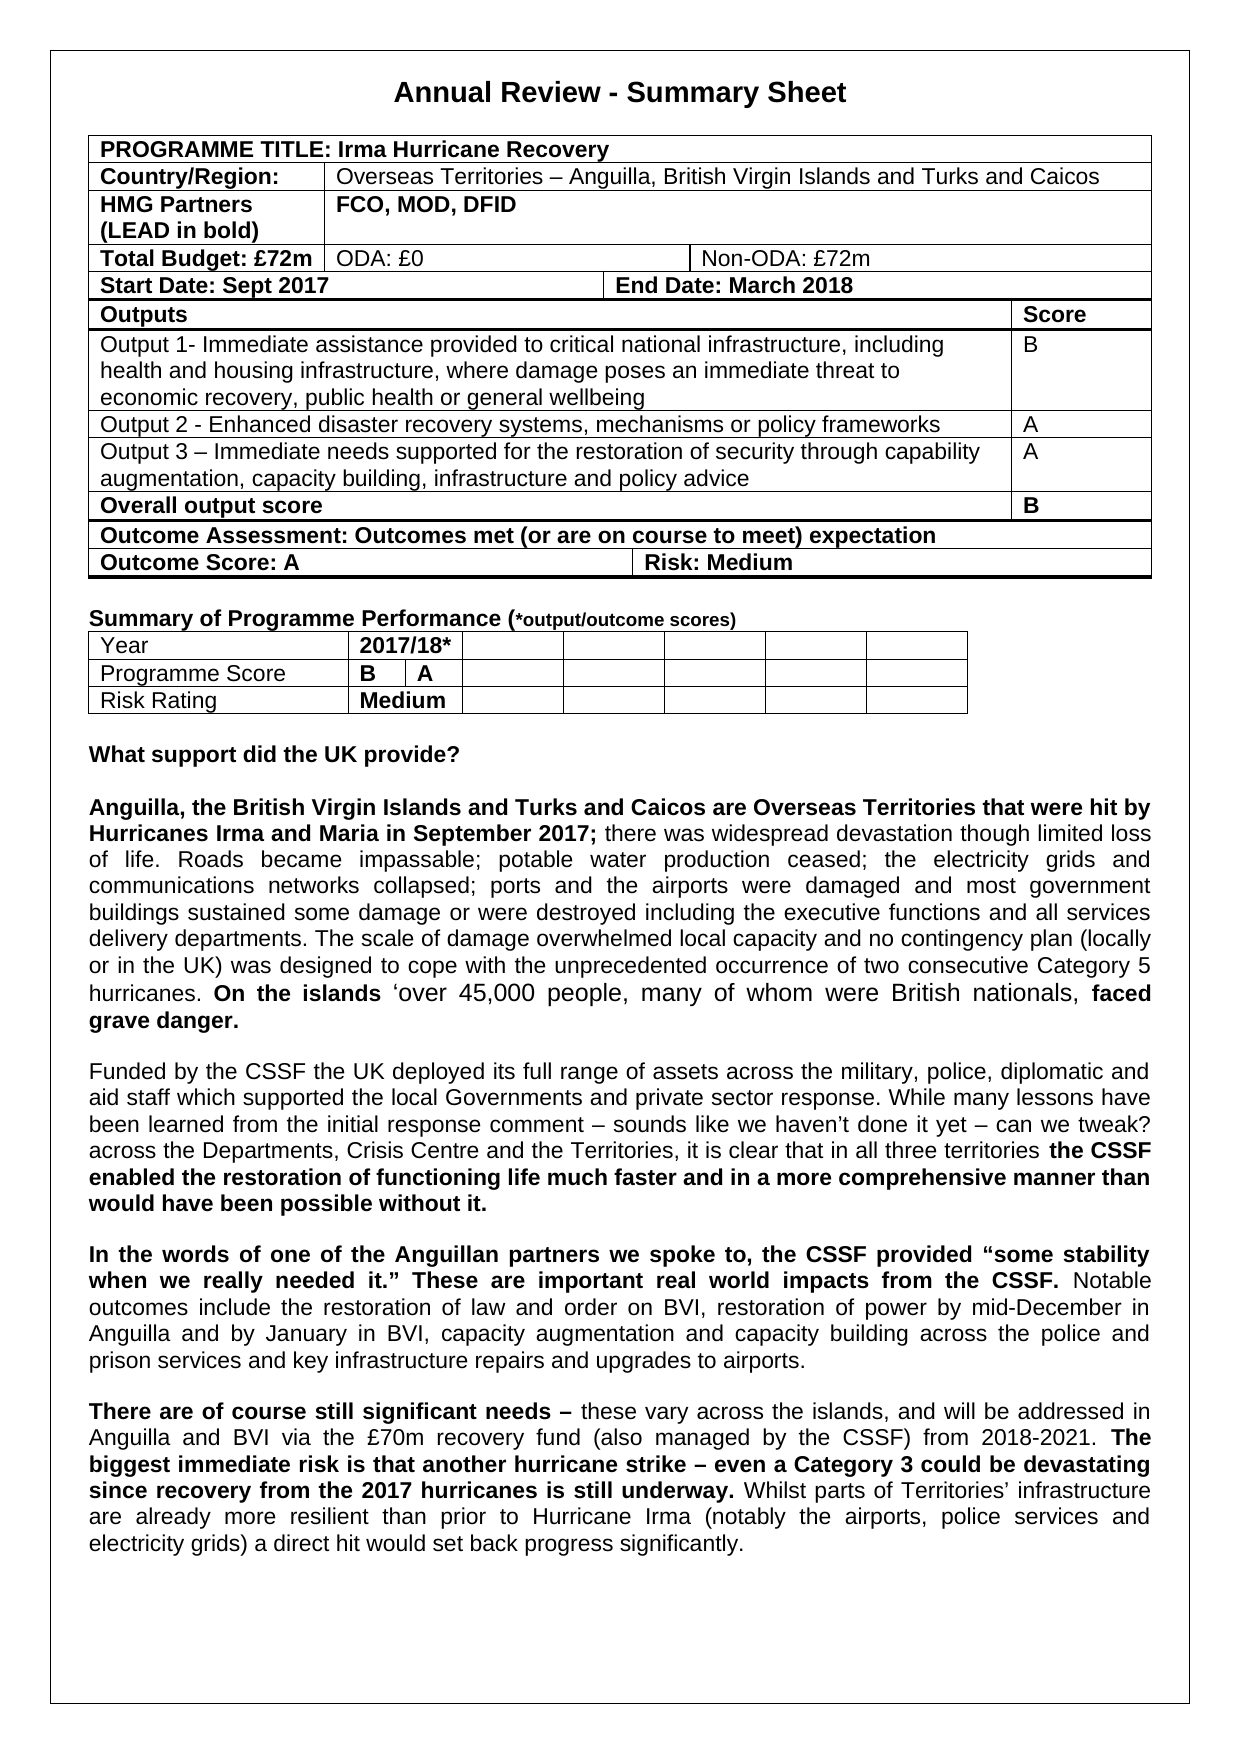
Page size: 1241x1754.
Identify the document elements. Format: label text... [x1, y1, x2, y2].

text Annual Review - Summary Sheet [89, 75, 1152, 108]
table_cell Output 1- Immediate assistance provided to critical national infrastructure, including health and housing infrastructure, where damage poses an immediate threat to economic recovery, public health or general wellbeing [89, 331, 1011, 410]
table_cell Programme Score [89, 660, 348, 686]
text In the words of one of the Anguillan partners we spoke to, the CSSF provided “some stability when we really needed it.” These are important real world impacts from the CSSF. Notable outcomes include the restoration of law and order on BVI, restoration of power by mid-December in Anguilla and by January in BVI, capacity augmentation and capacity building across the police and prison services and key infrastructure repairs and upgrades to airports. [89, 1241, 1152, 1373]
table_cell [665, 687, 765, 713]
table_cell Outcome Score: A [89, 549, 632, 575]
text Anguilla, the British Virgin Islands and Turks and Caicos are Overseas Territories that were hit by Hurricanes Irma and Maria in September 2017; there was widespread devastation though limited loss of life. Roads became impassable; potable water production ceased; the electricity grids and communications networks collapsed; ports and the airports were damaged and most government buildings sustained some damage or were destroyed including the executive functions and all services delivery departments. The scale of damage overwhelmed local capacity and no contingency plan (locally or in the UK) was designed to cope with the unprecedented occurrence of two consecutive Category 5 hurricanes. On the islands ‘over 45,000 people, many of whom were British nationals, faced grave danger. [89, 793, 1152, 1033]
table_cell Country/Region: [89, 163, 324, 190]
table_header Year [89, 632, 348, 658]
table_cell Overall output score [89, 492, 1011, 518]
table_cell Outputs [89, 301, 1011, 328]
table_cell Non-ODA: £72m [691, 245, 1151, 271]
table_cell Output 2 - Enhanced disaster recovery systems, mechanisms or policy frameworks [89, 411, 1011, 437]
table_header [665, 632, 765, 658]
text Summary of Programme Performance (*output/outcome scores) [89, 605, 1152, 631]
table_header PROGRAMME TITLE: Irma Hurricane Recovery [89, 136, 1151, 162]
table_header [564, 632, 664, 658]
table_cell A [1012, 411, 1151, 437]
table_header [463, 632, 563, 658]
table_cell Output 3 – Immediate needs supported for the restoration of security through capability augmentation, capacity building, infrastructure and policy advice [89, 438, 1011, 491]
table_cell [766, 687, 866, 713]
table_cell ODA: £0 [325, 245, 689, 271]
table_cell [867, 660, 967, 686]
text What support did the UK provide? [89, 741, 1152, 767]
text There are of course still significant needs – these vary across the islands, and will be addressed in Anguilla and BVI via the £70m recovery fund (also managed by the CSSF) from 2018-2021. The biggest immediate risk is that another hurricane strike – even a Category 3 could be devastating since recovery from the 2017 hurricanes is still underway. Whilst parts of Territories’ infrastructure are already more resilient than prior to Hurricane Irma (notably the airports, police services and electricity grids) a direct hit would set back progress significantly. [89, 1398, 1152, 1556]
table_header 2017/18* [349, 632, 462, 658]
table_cell B [1012, 492, 1151, 518]
table_cell End Date: March 2018 [604, 272, 1151, 298]
table_cell [766, 660, 866, 686]
table_cell Total Budget: £72m [89, 245, 324, 271]
table_cell B [1012, 331, 1151, 410]
table_cell Outcome Assessment: Outcomes met (or are on course to meet) expectation [89, 522, 1151, 548]
table_cell HMG Partners (LEAD in bold) [89, 191, 324, 243]
text Funded by the CSSF the UK deployed its full range of assets across the military, police, diplomatic and aid staff which supported the local Governments and private sector response. While many lessons have been learned from the initial response comment – sounds like we haven’t done it yet – can we tweak? across the Departments, Crisis Centre and the Territories, it is clear that in all three territories the CSSF enabled the restoration of functioning life much faster and in a more comprehensive manner than would have been possible without it. [89, 1058, 1152, 1216]
table_cell A [1012, 438, 1151, 491]
table_cell FCO, MOD, DFID [325, 191, 1151, 243]
table_cell Medium [349, 687, 462, 713]
table_cell [463, 660, 563, 686]
table_cell Score [1012, 301, 1151, 328]
table_cell A [406, 660, 462, 686]
table_cell Risk Rating [89, 687, 348, 713]
table_header [867, 632, 967, 658]
table_cell [867, 687, 967, 713]
table_cell [564, 660, 664, 686]
table_cell Overseas Territories – Anguilla, British Virgin Islands and Turks and Caicos [325, 163, 1151, 190]
table_cell [564, 687, 664, 713]
table_cell [665, 660, 765, 686]
table_cell B [349, 660, 405, 686]
table_cell Start Date: Sept 2017 [89, 272, 603, 298]
table_header [766, 632, 866, 658]
table_cell Risk: Medium [633, 549, 1151, 575]
table_cell [463, 687, 563, 713]
